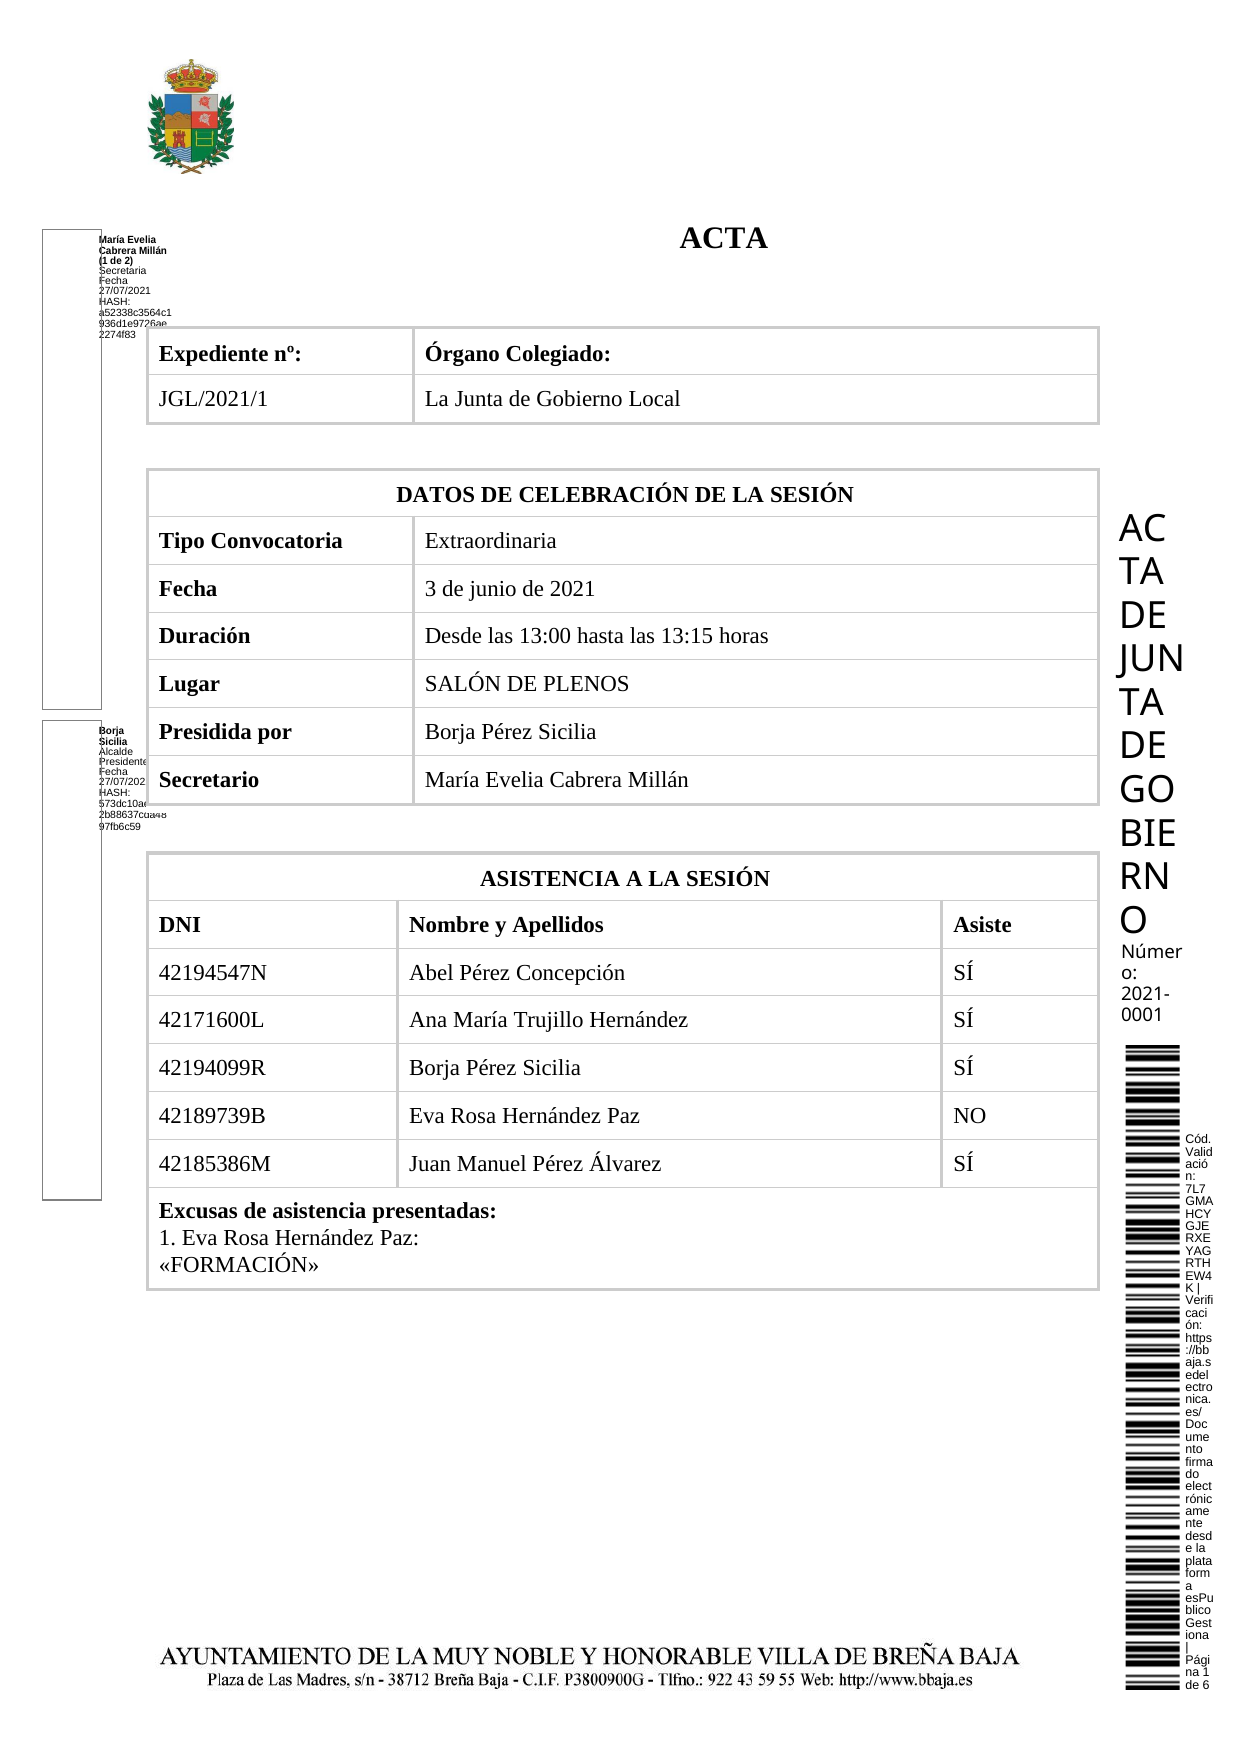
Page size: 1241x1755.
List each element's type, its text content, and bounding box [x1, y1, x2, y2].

table_header ASISTENCIA A LA SESIÓN [149, 855, 1097, 899]
table_cell SÍ [943, 996, 1097, 1043]
text ACTA [677, 220, 770, 256]
table_cell 42185386M [149, 1140, 396, 1187]
table_cell DNI [149, 901, 396, 947]
table_cell 42194099R [149, 1044, 396, 1091]
table_cell 42194547N [149, 949, 396, 995]
table_cell Borja Pérez Sicilia [399, 1044, 940, 1091]
table_cell Duración [149, 613, 412, 659]
table_cell Fecha [149, 565, 412, 611]
table_cell SÍ [943, 1044, 1097, 1091]
table_cell JGL/2021/1 [149, 375, 412, 422]
table_cell Secretario [149, 756, 412, 803]
table_cell SALÓN DE PLENOS [415, 660, 1097, 707]
table_cell María Evelia Cabrera Millán [415, 756, 1097, 803]
table_header Expediente nº: [149, 329, 412, 374]
text Número: 2021-0001 Fecha: 27/07/2021 [1121, 942, 1186, 1027]
table_cell Eva Rosa Hernández Paz [399, 1092, 940, 1139]
table_cell Desde las 13:00 hasta las 13:15 horas [415, 613, 1097, 659]
table_cell NO [943, 1092, 1097, 1139]
table_cell SÍ [943, 1140, 1097, 1187]
table_cell Juan Manuel Pérez Álvarez [399, 1140, 940, 1187]
table_cell Excusas de asistencia presentadas: 1. Eva Rosa Hernández Paz: «FORMACIÓN» [149, 1188, 1097, 1287]
table_cell Borja Pérez Sicilia [415, 708, 1097, 755]
text Cód. Validación: 7L7GMAHCYGJERXEYAGRTHEW4K | Verificación: https://bbaja.sedelectronica.es/ Documento firmado electrónicamente desde la plataforma esPublico Gestiona | Página 1 de 6 [1185, 1134, 1214, 1692]
table_header Órgano Colegiado: [415, 329, 1097, 374]
table_cell Presidida por [149, 708, 412, 755]
table_cell 3 de junio de 2021 [415, 565, 1097, 611]
table_cell Nombre y Apellidos [399, 901, 940, 947]
table_cell SÍ [943, 949, 1097, 995]
table_cell Asiste [943, 901, 1097, 947]
table_cell 42189739B [149, 1092, 396, 1139]
table_cell La Junta de Gobierno Local [415, 375, 1097, 422]
table_cell Ana María Trujillo Hernández [399, 996, 940, 1043]
table_cell Tipo Convocatoria [149, 517, 412, 563]
table_cell Extraordinaria [415, 517, 1097, 563]
table_header DATOS DE CELEBRACIÓN DE LA SESIÓN [149, 471, 1097, 516]
text ACTA DE JUNTA DE GOBIERNO [1119, 506, 1186, 942]
table_cell Abel Pérez Concepción [399, 949, 940, 995]
table_cell Lugar [149, 660, 412, 707]
table_cell 42171600L [149, 996, 396, 1043]
